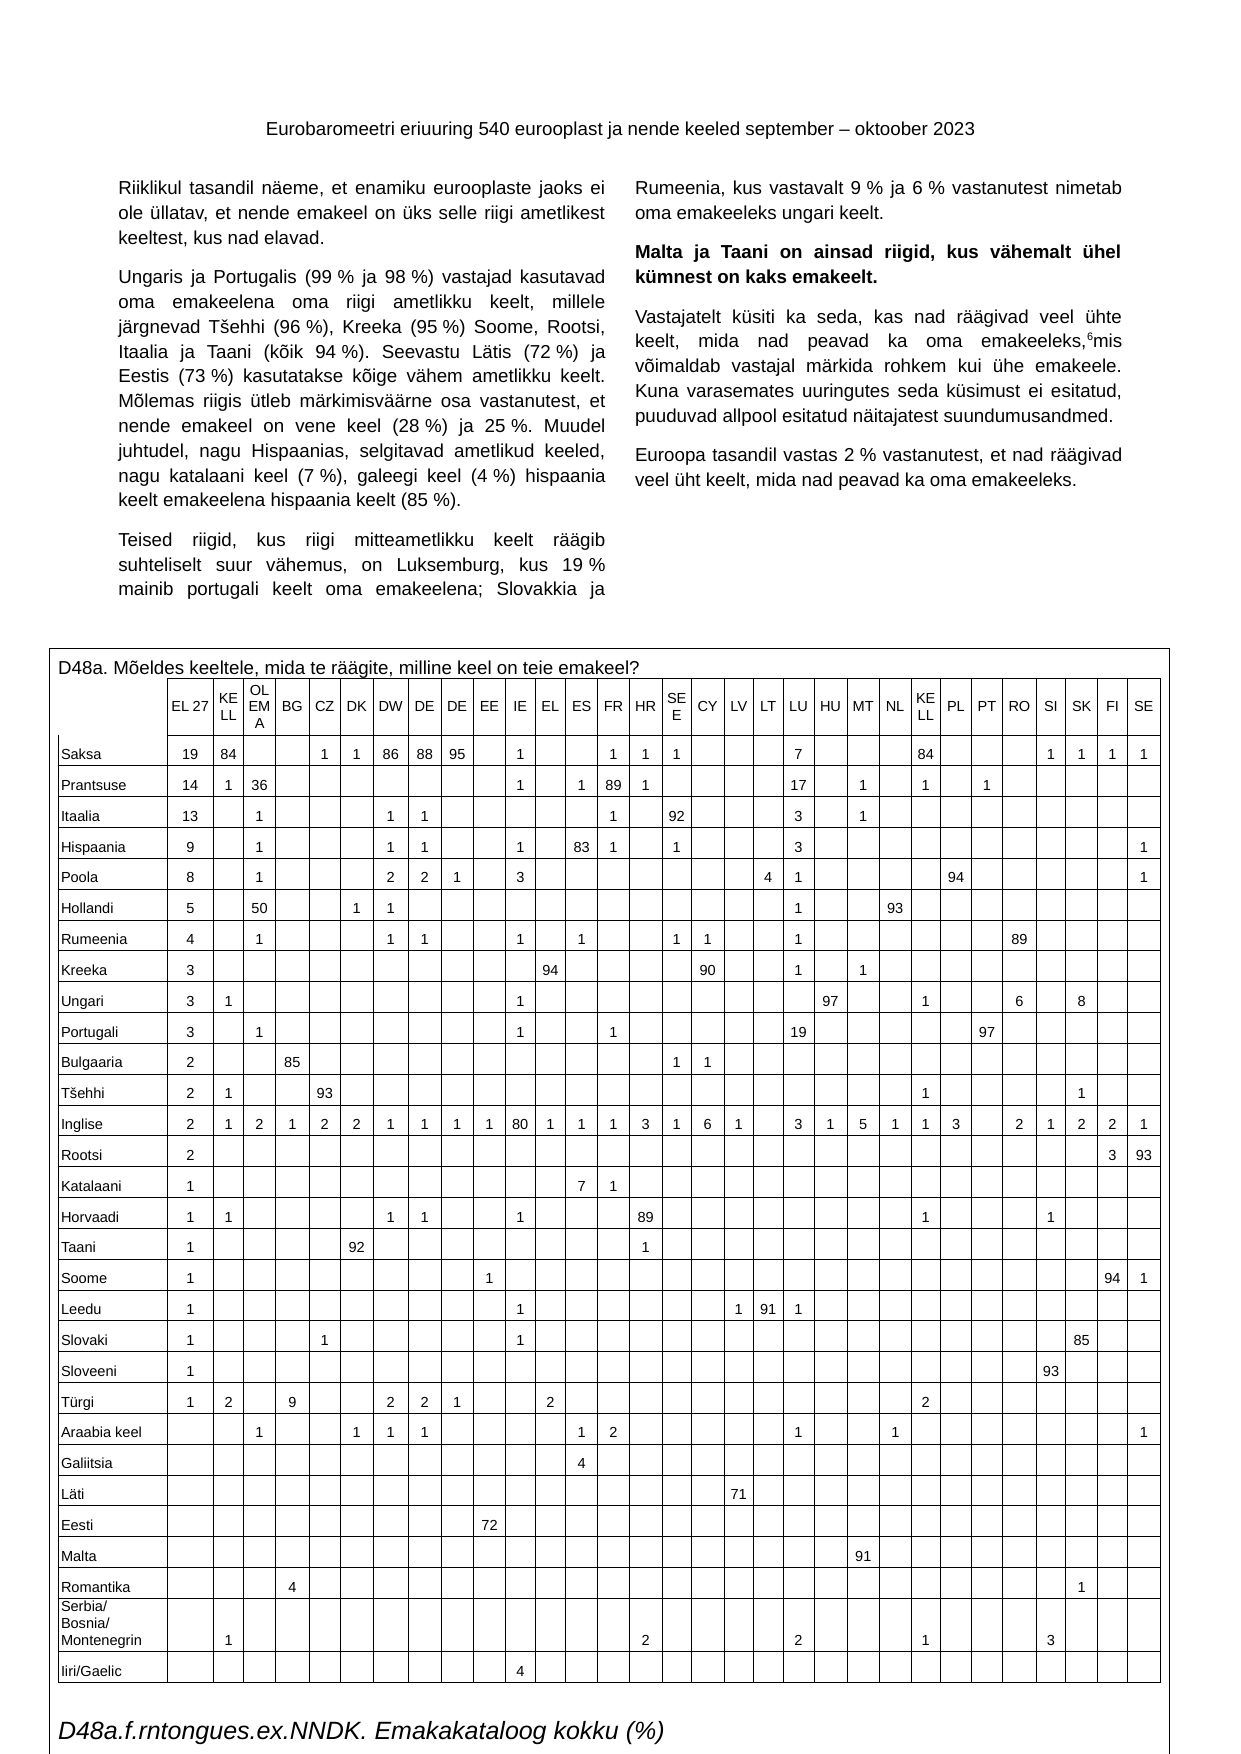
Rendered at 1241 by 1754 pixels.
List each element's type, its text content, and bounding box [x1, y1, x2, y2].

table_cell 1 [310, 1321, 340, 1351]
table_cell 84 [214, 736, 243, 765]
table_cell [244, 1321, 275, 1351]
table_cell [442, 890, 473, 919]
table_cell 2 [168, 1136, 213, 1166]
table_cell [598, 1198, 629, 1228]
table_cell [474, 951, 505, 981]
table_cell [1037, 1321, 1065, 1351]
table_cell [754, 1013, 783, 1043]
table_cell [972, 1136, 1002, 1166]
table_cell [880, 1599, 911, 1651]
table_cell [663, 1136, 691, 1166]
table_cell [474, 859, 505, 889]
table_cell [941, 1506, 971, 1536]
table_cell [474, 982, 505, 1012]
table_cell [663, 1476, 691, 1505]
table_cell 85 [276, 1044, 309, 1074]
table_cell 5 [168, 890, 213, 919]
table_cell [663, 1383, 691, 1413]
table_cell 90 [692, 951, 724, 981]
table_cell 3 [784, 797, 814, 827]
table_cell [374, 1044, 408, 1074]
table_cell [1128, 951, 1160, 981]
table_header MT [848, 679, 879, 734]
table_cell 1 [442, 1106, 473, 1135]
table_cell [725, 921, 753, 950]
text D48a. Mõeldes keeltele, mida te räägite, milline keel on teie emakeel? [58, 657, 1160, 678]
table_cell Serbia/Bosnia/Montenegrin [59, 1599, 167, 1651]
table_cell 1 [598, 1167, 629, 1197]
table_cell [244, 982, 275, 1012]
table_cell [214, 1044, 243, 1074]
table_cell 89 [630, 1198, 662, 1228]
table_cell [1066, 1414, 1097, 1444]
table_cell 1 [374, 890, 408, 919]
table_cell [214, 859, 243, 889]
table_cell [692, 1652, 724, 1682]
table_cell [310, 1652, 340, 1682]
table_cell 1 [598, 828, 629, 858]
table_cell [566, 1136, 597, 1166]
table_cell 8 [168, 859, 213, 889]
table_cell [941, 1198, 971, 1228]
table_cell [725, 951, 753, 981]
table_cell 1 [725, 1106, 753, 1135]
table_cell [310, 1044, 340, 1074]
table_cell [692, 1476, 724, 1505]
table_cell 9 [168, 828, 213, 858]
table_cell [341, 1075, 373, 1104]
table_cell [848, 1414, 879, 1444]
table_cell [1066, 766, 1097, 796]
table_cell [754, 890, 783, 919]
table_cell [341, 1260, 373, 1289]
table_cell 1 [784, 1414, 814, 1444]
table_cell [941, 1599, 971, 1651]
table_cell Poola [59, 859, 167, 889]
table_cell [214, 1321, 243, 1351]
table_cell [506, 1537, 535, 1567]
table_cell [972, 859, 1002, 889]
table_cell [442, 1260, 473, 1289]
table_cell Sloveeni [59, 1352, 167, 1382]
table_cell Tšehhi [59, 1075, 167, 1104]
table_cell [692, 890, 724, 919]
table_cell [168, 1599, 213, 1651]
table_cell 1 [566, 921, 597, 950]
table_cell [276, 1167, 309, 1197]
table_cell [784, 1198, 814, 1228]
table_cell [244, 1198, 275, 1228]
table_cell 1 [784, 921, 814, 950]
table_cell [474, 1229, 505, 1259]
table_cell [214, 1568, 243, 1598]
table_cell 86 [374, 736, 408, 765]
table_cell Katalaani [59, 1167, 167, 1197]
table_cell [1128, 1075, 1160, 1104]
table_cell 1 [598, 1013, 629, 1043]
table_cell [941, 951, 971, 981]
table_cell [815, 1291, 847, 1320]
table_header KELL [214, 679, 243, 734]
table_cell [725, 1414, 753, 1444]
table_cell [374, 1652, 408, 1682]
table_cell [374, 1352, 408, 1382]
table_cell 1 [506, 921, 535, 950]
table_cell [754, 1383, 783, 1413]
table_cell [972, 1568, 1002, 1598]
table_cell [630, 828, 662, 858]
table_cell [566, 1229, 597, 1259]
table_cell [374, 1229, 408, 1259]
table_cell 1 [1128, 828, 1160, 858]
table_cell [1098, 1568, 1127, 1598]
table_cell [754, 1568, 783, 1598]
table_cell [214, 1506, 243, 1536]
table_cell [912, 797, 940, 827]
table_cell [276, 1476, 309, 1505]
table_cell 2 [409, 1383, 441, 1413]
table_cell 93 [880, 890, 911, 919]
table_cell Araabia keel [59, 1414, 167, 1444]
table_cell [566, 1537, 597, 1567]
table_cell Malta [59, 1537, 167, 1567]
table_cell [566, 859, 597, 889]
table_cell [912, 1321, 940, 1351]
table_cell 1 [692, 1044, 724, 1074]
table_cell [598, 1506, 629, 1536]
table_cell [754, 797, 783, 827]
table_cell [692, 766, 724, 796]
table_cell [815, 828, 847, 858]
table_cell [754, 1167, 783, 1197]
table_cell [474, 797, 505, 827]
table_cell [276, 797, 309, 827]
table_cell [566, 1260, 597, 1289]
table_cell [725, 1229, 753, 1259]
table_cell [442, 828, 473, 858]
table_cell 1 [374, 797, 408, 827]
table_header KELL [912, 679, 940, 734]
table_cell [442, 1291, 473, 1320]
table_cell [536, 1476, 565, 1505]
table_cell [409, 1229, 441, 1259]
table_cell [848, 1260, 879, 1289]
table_cell [754, 1321, 783, 1351]
table_cell 2 [1003, 1106, 1036, 1135]
table_cell [409, 1476, 441, 1505]
table_cell [442, 797, 473, 827]
table_cell [725, 1198, 753, 1228]
table_cell [1037, 859, 1065, 889]
table_cell 1 [1128, 859, 1160, 889]
table_cell [214, 1476, 243, 1505]
table_cell 1 [784, 951, 814, 981]
table_cell [566, 1352, 597, 1382]
table_cell 1 [168, 1167, 213, 1197]
table_cell [754, 1537, 783, 1567]
table_cell [880, 1229, 911, 1259]
table_cell 72 [474, 1506, 505, 1536]
table_cell [598, 890, 629, 919]
table_cell 1 [506, 766, 535, 796]
table_cell [663, 1198, 691, 1228]
table_cell 1 [244, 828, 275, 858]
table_cell [566, 1476, 597, 1505]
table_cell [725, 1383, 753, 1413]
table_cell 92 [663, 797, 691, 827]
table_cell [880, 1136, 911, 1166]
table_cell [276, 1599, 309, 1651]
table_cell [341, 1167, 373, 1197]
table_cell [725, 1260, 753, 1289]
table_cell [880, 766, 911, 796]
table_cell 2 [630, 1599, 662, 1651]
table_cell 1 [1037, 1198, 1065, 1228]
table_cell [941, 1044, 971, 1074]
table_cell [1098, 1075, 1127, 1104]
table_cell 1 [1037, 736, 1065, 765]
table_cell [536, 797, 565, 827]
table_cell [1098, 1291, 1127, 1320]
table_cell [1128, 1568, 1160, 1598]
table_header ES [566, 679, 597, 734]
table_cell [941, 1229, 971, 1259]
table_cell [848, 1352, 879, 1382]
table_cell [341, 797, 373, 827]
table_cell [972, 1599, 1002, 1651]
table_cell 1 [409, 1414, 441, 1444]
table_cell [880, 797, 911, 827]
table_cell [815, 859, 847, 889]
table_cell [1003, 890, 1036, 919]
table_cell [566, 797, 597, 827]
table_cell [848, 1599, 879, 1651]
table_cell [1037, 766, 1065, 796]
table_cell [244, 1352, 275, 1382]
table_cell [598, 1445, 629, 1474]
table_cell [784, 1476, 814, 1505]
table_cell [1003, 1568, 1036, 1598]
table_cell [374, 1013, 408, 1043]
table_cell [912, 1229, 940, 1259]
table_cell [310, 859, 340, 889]
table_cell [310, 1599, 340, 1651]
table_cell [1066, 1167, 1097, 1197]
table_cell 1 [725, 1291, 753, 1320]
table_cell 1 [1128, 1260, 1160, 1289]
table_cell [1003, 1599, 1036, 1651]
table_cell 1 [912, 982, 940, 1012]
table_cell [725, 1013, 753, 1043]
table_cell 1 [506, 1321, 535, 1351]
table_cell [341, 1599, 373, 1651]
table_cell [630, 1352, 662, 1382]
table_cell 3 [784, 1106, 814, 1135]
table_cell [630, 921, 662, 950]
table_cell [442, 1321, 473, 1351]
table_cell [474, 1167, 505, 1197]
table_cell [815, 890, 847, 919]
table_cell 1 [880, 1106, 911, 1135]
table_cell [725, 1537, 753, 1567]
table_cell [848, 1383, 879, 1413]
table_cell [341, 1013, 373, 1043]
table_cell 1 [168, 1198, 213, 1228]
table_cell [848, 1568, 879, 1598]
table_cell [214, 828, 243, 858]
table_cell [815, 1075, 847, 1104]
table_cell [630, 1476, 662, 1505]
table_cell [912, 1167, 940, 1197]
table_cell [725, 859, 753, 889]
table_header SEE [663, 679, 691, 734]
table_cell [725, 1321, 753, 1351]
table_cell 1 [214, 766, 243, 796]
table_cell [276, 1445, 309, 1474]
table_cell 1 [663, 1044, 691, 1074]
table_cell [815, 1506, 847, 1536]
table_cell [1128, 921, 1160, 950]
table_cell [1098, 859, 1127, 889]
table_cell [630, 982, 662, 1012]
table_cell [848, 890, 879, 919]
table_cell [214, 890, 243, 919]
table_cell [506, 1506, 535, 1536]
table_cell [630, 1383, 662, 1413]
text Ungaris ja Portugalis (99 % ja 98 %) vastajad kasutavad oma emakeelena oma riigi ametlikku keelt, millele järgnevad Tšehhi (96 %), Kreeka (95 %) Soome, Rootsi, Itaalia ja Taani (kõik 94 %). Seevastu Lätis (72 %) ja Eestis (73 %) kasutatakse kõige vähem ametlikku keelt. Mõlemas riigis ütleb märkimisväärne osa vastanutest, et nende emakeel on vene keel (28 %) ja 25 %. Muudel juhtudel, nagu Hispaanias, selgitavad ametlikud keeled, nagu katalaani keel (7 %), galeegi keel (4 %) hispaania keelt emakeelena hispaania keelt (85 %). [118, 266, 605, 511]
table_cell [941, 797, 971, 827]
table_cell [474, 1136, 505, 1166]
table_cell 1 [168, 1260, 213, 1289]
table_cell [754, 1599, 783, 1651]
table_cell [725, 797, 753, 827]
table_cell [912, 1506, 940, 1536]
table_cell [754, 1260, 783, 1289]
table_cell [341, 1352, 373, 1382]
table_cell [310, 1291, 340, 1320]
table_cell [630, 1652, 662, 1682]
table_cell [692, 797, 724, 827]
table_cell [725, 1136, 753, 1166]
table_cell [725, 1568, 753, 1598]
table_cell [536, 1568, 565, 1598]
table_cell [168, 1506, 213, 1536]
table_cell [1003, 951, 1036, 981]
table_cell [880, 1445, 911, 1474]
table_cell [244, 1476, 275, 1505]
table_header SI [1037, 679, 1065, 734]
table_cell [536, 1260, 565, 1289]
table_cell [1066, 1537, 1097, 1567]
table_cell [630, 1414, 662, 1444]
table_cell [566, 1198, 597, 1228]
table_cell [692, 1445, 724, 1474]
table_cell [725, 1075, 753, 1104]
table_cell [474, 1075, 505, 1104]
table_cell [474, 1044, 505, 1074]
table_cell 2 [374, 1383, 408, 1413]
table_cell 1 [214, 982, 243, 1012]
table_cell [506, 797, 535, 827]
table_cell [784, 1383, 814, 1413]
table_cell [815, 1229, 847, 1259]
text Malta ja Taani on ainsad riigid, kus vähemalt ühel kümnest on kaks emakeelt. [635, 241, 1122, 288]
table_cell [536, 1321, 565, 1351]
table_cell [214, 1136, 243, 1166]
table_cell [1098, 1321, 1127, 1351]
table_cell [310, 890, 340, 919]
table_cell [1098, 1383, 1127, 1413]
table_header LV [725, 679, 753, 734]
text D48a.f.rntongues.ex.NNDK. Emakakataloog kokku (%) [58, 1716, 1160, 1745]
table_cell [972, 951, 1002, 981]
table_cell [566, 1652, 597, 1682]
table_cell [506, 1383, 535, 1413]
table_cell [972, 1383, 1002, 1413]
table_cell [1098, 921, 1127, 950]
table_cell 1 [276, 1106, 309, 1135]
table_cell [341, 859, 373, 889]
table_cell [663, 1506, 691, 1536]
table_cell [374, 1291, 408, 1320]
table_cell [692, 1075, 724, 1104]
table_cell [663, 982, 691, 1012]
table_cell [168, 1476, 213, 1505]
table_cell [815, 1383, 847, 1413]
table_cell [1128, 1291, 1160, 1320]
table_cell 3 [168, 982, 213, 1012]
table_cell [941, 1075, 971, 1104]
table_cell [341, 982, 373, 1012]
table_cell [598, 1229, 629, 1259]
table_cell [972, 1445, 1002, 1474]
table_cell [912, 1260, 940, 1289]
table_header EE [474, 679, 505, 734]
table_cell [474, 1291, 505, 1320]
table_cell [244, 1445, 275, 1474]
table_cell 4 [506, 1652, 535, 1682]
table_cell [474, 1537, 505, 1567]
table_cell [474, 1568, 505, 1598]
table_cell 2 [536, 1383, 565, 1413]
table_cell [536, 982, 565, 1012]
table_cell [244, 1383, 275, 1413]
table_cell Prantsuse [59, 766, 167, 796]
table_header OLEMA [244, 679, 275, 734]
table_cell [442, 1198, 473, 1228]
table_cell [244, 1075, 275, 1104]
table_cell [754, 1044, 783, 1074]
table_cell 83 [566, 828, 597, 858]
table_cell [1066, 1599, 1097, 1651]
table_cell [692, 1352, 724, 1382]
table_cell 93 [1037, 1352, 1065, 1382]
table_header IE [506, 679, 535, 734]
table_cell [663, 951, 691, 981]
table_cell [341, 1506, 373, 1536]
table_cell [341, 1476, 373, 1505]
table_cell [442, 1229, 473, 1259]
table_cell 1 [912, 766, 940, 796]
table_cell [1066, 1652, 1097, 1682]
table_cell [374, 1167, 408, 1197]
table_cell [1098, 1352, 1127, 1382]
table_cell 1 [244, 797, 275, 827]
table_cell 36 [244, 766, 275, 796]
table_cell [1037, 1260, 1065, 1289]
table_cell 91 [848, 1537, 879, 1567]
table_cell 2 [168, 1075, 213, 1104]
table_cell [374, 1537, 408, 1567]
table_cell [941, 890, 971, 919]
table_cell 1 [663, 828, 691, 858]
table_cell 1 [1066, 1568, 1097, 1598]
table_cell [725, 766, 753, 796]
table_cell 19 [168, 736, 213, 765]
table_cell [536, 1506, 565, 1536]
table_cell [276, 1321, 309, 1351]
table_cell [692, 1599, 724, 1651]
table_cell [972, 1414, 1002, 1444]
table_cell [341, 1291, 373, 1320]
table_cell [941, 1167, 971, 1197]
table_cell [941, 766, 971, 796]
table_cell [214, 921, 243, 950]
table_cell [506, 1599, 535, 1651]
table_cell 1 [912, 1198, 940, 1228]
table_cell [784, 1167, 814, 1197]
table_cell 2 [912, 1383, 940, 1413]
table_cell Rootsi [59, 1136, 167, 1166]
table_cell [1098, 1445, 1127, 1474]
table_cell [214, 1291, 243, 1320]
table_cell [815, 1167, 847, 1197]
table_cell [506, 1476, 535, 1505]
table_cell [536, 1291, 565, 1320]
table_cell [663, 1652, 691, 1682]
table_cell [341, 921, 373, 950]
table_cell [1128, 1476, 1160, 1505]
table_cell [784, 1506, 814, 1536]
table_cell 1 [566, 1414, 597, 1444]
table_cell [1066, 1136, 1097, 1166]
table_cell [310, 1136, 340, 1166]
table_cell [1037, 1291, 1065, 1320]
table_cell 1 [374, 828, 408, 858]
table_header PT [972, 679, 1002, 734]
table_cell [692, 1013, 724, 1043]
table_cell [880, 1198, 911, 1228]
table_cell [754, 736, 783, 765]
table_cell [214, 1260, 243, 1289]
table_cell 1 [310, 736, 340, 765]
table_cell [815, 1568, 847, 1598]
table_cell [972, 1476, 1002, 1505]
table_cell [815, 1652, 847, 1682]
table_cell [848, 1506, 879, 1536]
table_cell [1003, 1198, 1036, 1228]
table_cell [214, 1352, 243, 1382]
table_cell [442, 766, 473, 796]
table_cell [941, 1013, 971, 1043]
table_cell [276, 1229, 309, 1259]
table_cell 1 [566, 766, 597, 796]
table_cell [1003, 1506, 1036, 1536]
table_cell [598, 1537, 629, 1567]
table_cell [536, 1229, 565, 1259]
table_cell 3 [941, 1106, 971, 1135]
table_header BG [276, 679, 309, 734]
table_cell [630, 1136, 662, 1166]
table_cell 1 [1037, 1106, 1065, 1135]
table_cell [168, 1652, 213, 1682]
table_cell [310, 797, 340, 827]
table_cell 1 [1066, 736, 1097, 765]
table_cell 1 [214, 1106, 243, 1135]
table_cell [310, 1445, 340, 1474]
table_cell [214, 1229, 243, 1259]
table_cell [566, 1013, 597, 1043]
text Riiklikul tasandil näeme, et enamiku eurooplaste jaoks ei ole üllatav, et nende emakeel on üks selle riigi ametlikest keeltest, kus nad elavad. [118, 177, 605, 248]
table_cell [972, 1106, 1002, 1135]
table_cell [1098, 1506, 1127, 1536]
table_cell [941, 1136, 971, 1166]
table_cell [409, 890, 441, 919]
table_cell [972, 736, 1002, 765]
table_cell [474, 1445, 505, 1474]
table_cell [692, 1506, 724, 1536]
table_cell [1098, 1198, 1127, 1228]
table_cell [536, 1599, 565, 1651]
table_cell [536, 859, 565, 889]
table_cell [536, 890, 565, 919]
table_cell [1066, 1044, 1097, 1074]
table_cell [168, 1414, 213, 1444]
table_cell [630, 1075, 662, 1104]
table_cell 1 [663, 1106, 691, 1135]
table_cell [972, 1291, 1002, 1320]
table_cell [536, 921, 565, 950]
table_cell [310, 1537, 340, 1567]
table_cell 93 [1128, 1136, 1160, 1166]
table_cell [754, 1445, 783, 1474]
table_cell [663, 859, 691, 889]
table_cell [409, 1291, 441, 1320]
table_cell [409, 1445, 441, 1474]
table_cell [880, 1167, 911, 1197]
table_cell [692, 1383, 724, 1413]
table_cell [815, 1044, 847, 1074]
table_cell Soome [59, 1260, 167, 1289]
table_cell 1 [244, 859, 275, 889]
table_header DW [374, 679, 408, 734]
table_cell [784, 1229, 814, 1259]
table_cell [1098, 982, 1127, 1012]
table_cell [1128, 1445, 1160, 1474]
table_cell [1098, 1013, 1127, 1043]
table_cell [663, 1321, 691, 1351]
table_cell [442, 1136, 473, 1166]
table_cell [1003, 736, 1036, 765]
table_cell [754, 1229, 783, 1259]
table_cell 1 [409, 921, 441, 950]
table_cell [409, 1260, 441, 1289]
table_cell [566, 1291, 597, 1320]
table_cell [409, 1044, 441, 1074]
table_cell [941, 982, 971, 1012]
table_cell [1003, 1260, 1036, 1289]
table_cell [880, 1013, 911, 1043]
table_cell [598, 859, 629, 889]
table_cell [1098, 1537, 1127, 1567]
table_cell Hispaania [59, 828, 167, 858]
table_cell [598, 1652, 629, 1682]
table_header HU [815, 679, 847, 734]
table_cell [536, 1445, 565, 1474]
table_cell [310, 1229, 340, 1259]
table_cell [815, 1321, 847, 1351]
table_cell [692, 1321, 724, 1351]
table_cell Läti [59, 1476, 167, 1505]
table_cell [941, 921, 971, 950]
table_header FI [1098, 679, 1127, 734]
table_cell [972, 1321, 1002, 1351]
table_cell [815, 736, 847, 765]
table_cell [815, 1198, 847, 1228]
table_cell Hollandi [59, 890, 167, 919]
table_cell [474, 1476, 505, 1505]
table_cell [784, 1537, 814, 1567]
table_cell [598, 1291, 629, 1320]
table_cell [941, 1537, 971, 1567]
table_cell Taani [59, 1229, 167, 1259]
table_cell 8 [1066, 982, 1097, 1012]
table_cell 1 [214, 1599, 243, 1651]
table_cell [754, 1198, 783, 1228]
table_cell [474, 1599, 505, 1651]
table_cell [442, 1352, 473, 1382]
table_cell [276, 951, 309, 981]
table_cell [566, 1383, 597, 1413]
table_cell [784, 1075, 814, 1104]
table_cell 91 [754, 1291, 783, 1320]
table_cell [912, 1013, 940, 1043]
table_cell [474, 1652, 505, 1682]
table_cell [1037, 890, 1065, 919]
table_cell [1128, 890, 1160, 919]
table_cell [630, 1506, 662, 1536]
table_cell 1 [506, 1291, 535, 1320]
table_cell 50 [244, 890, 275, 919]
table_cell [276, 1652, 309, 1682]
table_cell 85 [1066, 1321, 1097, 1351]
table_cell [374, 1321, 408, 1351]
table_cell [1003, 766, 1036, 796]
table_cell 1 [848, 951, 879, 981]
table_cell [244, 1260, 275, 1289]
table_cell [442, 1506, 473, 1536]
table_cell [880, 1652, 911, 1682]
table_cell 1 [409, 1106, 441, 1135]
table_cell [506, 1075, 535, 1104]
table_cell 97 [972, 1013, 1002, 1043]
table_cell [214, 951, 243, 981]
table_cell [409, 1075, 441, 1104]
table_cell 1 [374, 1414, 408, 1444]
table_cell 1 [536, 1106, 565, 1135]
table_cell [912, 1568, 940, 1598]
table_cell [566, 1568, 597, 1598]
table_cell [848, 1167, 879, 1197]
table_cell [276, 921, 309, 950]
table_cell 6 [1003, 982, 1036, 1012]
table_cell [244, 1599, 275, 1651]
table_cell [1066, 1476, 1097, 1505]
table_cell Portugali [59, 1013, 167, 1043]
table_cell [848, 921, 879, 950]
table_cell [244, 1136, 275, 1166]
table_cell [912, 828, 940, 858]
table_cell [1003, 859, 1036, 889]
table_cell [1037, 1229, 1065, 1259]
table_cell [598, 1136, 629, 1166]
table_cell [941, 1445, 971, 1474]
table_cell 3 [630, 1106, 662, 1135]
table_cell [815, 1599, 847, 1651]
table_cell [536, 1075, 565, 1104]
table_cell 2 [784, 1599, 814, 1651]
table_cell [506, 1260, 535, 1289]
table_cell [880, 1321, 911, 1351]
table_cell 2 [168, 1044, 213, 1074]
table_cell [244, 1229, 275, 1259]
table_cell [536, 736, 565, 765]
table_cell [244, 736, 275, 765]
table_cell [244, 1537, 275, 1567]
table_cell [692, 859, 724, 889]
table_header FR [598, 679, 629, 734]
table_cell [409, 1652, 441, 1682]
table_cell [409, 766, 441, 796]
table_cell [1098, 1414, 1127, 1444]
table_cell 1 [168, 1352, 213, 1382]
table_cell 1 [341, 736, 373, 765]
table_cell [815, 1013, 847, 1043]
table_cell [754, 1352, 783, 1382]
table_cell [374, 1075, 408, 1104]
table_cell [276, 1075, 309, 1104]
table_header HR [630, 679, 662, 734]
table_cell [598, 1599, 629, 1651]
table_cell [1003, 1167, 1036, 1197]
table_cell [754, 921, 783, 950]
table_cell [566, 951, 597, 981]
table_cell [1098, 797, 1127, 827]
table_cell 1 [848, 766, 879, 796]
table_cell 3 [506, 859, 535, 889]
table_cell [214, 1445, 243, 1474]
table_cell 93 [310, 1075, 340, 1104]
table_cell [442, 1013, 473, 1043]
table_cell [972, 797, 1002, 827]
table_cell [506, 1568, 535, 1598]
table_cell 1 [341, 1414, 373, 1444]
table_cell [536, 1352, 565, 1382]
table_cell [784, 1136, 814, 1166]
table_cell [168, 1537, 213, 1567]
table_cell 1 [848, 797, 879, 827]
table_cell [276, 1352, 309, 1382]
table_cell 2 [168, 1106, 213, 1135]
table_cell [663, 1352, 691, 1382]
table_cell [692, 736, 724, 765]
table_cell [725, 890, 753, 919]
table_cell [1128, 1321, 1160, 1351]
table_cell [941, 1321, 971, 1351]
table_cell 2 [341, 1106, 373, 1135]
table_cell [276, 1198, 309, 1228]
table_cell [442, 1167, 473, 1197]
table_cell [815, 1537, 847, 1567]
table_cell [506, 890, 535, 919]
table_cell [1037, 1044, 1065, 1074]
table_cell [725, 1044, 753, 1074]
table_cell [941, 1291, 971, 1320]
table_cell [374, 1599, 408, 1651]
table_cell [1066, 951, 1097, 981]
table_cell [474, 921, 505, 950]
table_cell [663, 890, 691, 919]
table_header EL 27 [168, 679, 213, 734]
table_cell 9 [276, 1383, 309, 1413]
table_cell 1 [244, 921, 275, 950]
table_cell [1003, 1652, 1036, 1682]
table_cell 3 [168, 951, 213, 981]
table_cell [663, 1229, 691, 1259]
table_cell [912, 890, 940, 919]
table_cell [663, 1260, 691, 1289]
table_cell [1098, 1229, 1127, 1259]
table_cell 2 [374, 859, 408, 889]
table_cell [725, 736, 753, 765]
table_cell 1 [912, 1106, 940, 1135]
table_cell [972, 921, 1002, 950]
table_cell [848, 828, 879, 858]
table_cell [848, 859, 879, 889]
table_cell 1 [506, 828, 535, 858]
table_header CY [692, 679, 724, 734]
table_cell [1003, 1229, 1036, 1259]
table_cell 1 [506, 1198, 535, 1228]
table_cell 71 [725, 1476, 753, 1505]
table_cell 1 [630, 1229, 662, 1259]
table_cell [1128, 982, 1160, 1012]
table_cell [310, 1198, 340, 1228]
table_cell [972, 1075, 1002, 1104]
table_cell [276, 1537, 309, 1567]
table_header DE [442, 679, 473, 734]
table_cell [880, 1383, 911, 1413]
table_cell [815, 921, 847, 950]
table_cell [1128, 1044, 1160, 1074]
table_cell [1128, 1167, 1160, 1197]
text Vastajatelt küsiti ka seda, kas nad räägivad veel ühte keelt, mida nad peavad ka oma emakeeleks,mis võimaldab vastajal märkida rohkem kui ühe emakeele. Kuna varasemates uuringutes seda küsimust ei esitatud, puuduvad allpool esitatud näitajatest suundumusandmed. [50, 649, 1169, 1754]
table_cell [1003, 1476, 1036, 1505]
table_cell 1 [972, 766, 1002, 796]
table_cell [214, 1537, 243, 1567]
table_cell 6 [692, 1106, 724, 1135]
table_cell [442, 982, 473, 1012]
table_cell [880, 828, 911, 858]
table_cell [692, 1229, 724, 1259]
table_cell [1066, 890, 1097, 919]
table_cell [536, 1537, 565, 1567]
table_cell [630, 1291, 662, 1320]
table_cell [214, 1013, 243, 1043]
table_cell [630, 1568, 662, 1598]
table_cell 7 [566, 1167, 597, 1197]
table_cell [1098, 951, 1127, 981]
table_cell [848, 1321, 879, 1351]
table_cell 13 [168, 797, 213, 827]
table_cell [663, 1013, 691, 1043]
table_cell 14 [168, 766, 213, 796]
table_cell [912, 1476, 940, 1505]
table_cell 1 [630, 736, 662, 765]
table_cell Iiri/Gaelic [59, 1652, 167, 1682]
table_cell [1128, 1537, 1160, 1567]
table_cell [972, 982, 1002, 1012]
table_cell [784, 1321, 814, 1351]
table_cell [848, 1013, 879, 1043]
table_cell [168, 1568, 213, 1598]
table_cell [663, 1537, 691, 1567]
table_cell [784, 1652, 814, 1682]
table_cell [848, 1291, 879, 1320]
table_cell [784, 1568, 814, 1598]
table_cell [536, 1013, 565, 1043]
table_cell [1003, 1537, 1036, 1567]
table_cell [1128, 1013, 1160, 1043]
table_cell [880, 1352, 911, 1382]
table_cell [880, 1506, 911, 1536]
table_cell [880, 1568, 911, 1598]
table_cell [276, 1291, 309, 1320]
table_cell [598, 1568, 629, 1598]
table_cell [1037, 1476, 1065, 1505]
table_cell [341, 828, 373, 858]
table_cell 2 [409, 859, 441, 889]
table_cell 94 [1098, 1260, 1127, 1289]
table_cell [848, 982, 879, 1012]
table_cell 1 [598, 736, 629, 765]
table_cell 1 [566, 1106, 597, 1135]
table_cell [848, 1044, 879, 1074]
table_cell 1 [1128, 1414, 1160, 1444]
table_cell [1128, 1198, 1160, 1228]
table_cell [598, 921, 629, 950]
table_cell [409, 1321, 441, 1351]
table_cell [848, 1229, 879, 1259]
table_cell 80 [506, 1106, 535, 1135]
table_cell [784, 982, 814, 1012]
table_cell Ungari [59, 982, 167, 1012]
table_cell [1128, 797, 1160, 827]
table_cell [1037, 1075, 1065, 1104]
table_cell 2 [1066, 1106, 1097, 1135]
table_cell 1 [168, 1291, 213, 1320]
table_cell [310, 1352, 340, 1382]
table_header RO [1003, 679, 1036, 734]
table_cell [310, 1476, 340, 1505]
table_cell [341, 1136, 373, 1166]
table_cell [374, 951, 408, 981]
table_cell [566, 890, 597, 919]
table_cell 1 [912, 1075, 940, 1104]
table_cell 2 [310, 1106, 340, 1135]
table_cell 17 [784, 766, 814, 796]
table_cell [754, 951, 783, 981]
table_cell [1037, 951, 1065, 981]
table_cell [754, 1652, 783, 1682]
table_cell [848, 1075, 879, 1104]
table_cell [310, 951, 340, 981]
table_cell [310, 1506, 340, 1536]
table_cell [912, 1136, 940, 1166]
table_cell 1 [506, 736, 535, 765]
table_cell [941, 1352, 971, 1382]
table_cell [442, 1599, 473, 1651]
table_cell [912, 1652, 940, 1682]
table_cell [754, 1075, 783, 1104]
table_cell [880, 1260, 911, 1289]
table_cell [972, 1537, 1002, 1567]
table_cell [941, 828, 971, 858]
table_cell 1 [374, 1198, 408, 1228]
table_cell [1066, 1383, 1097, 1413]
table_cell [276, 1506, 309, 1536]
table_cell 1 [1128, 736, 1160, 765]
table_cell [341, 951, 373, 981]
table_cell [880, 1476, 911, 1505]
table_cell [598, 1044, 629, 1074]
table_cell [725, 1167, 753, 1197]
table_cell [815, 1414, 847, 1444]
table_cell [784, 1445, 814, 1474]
table_cell [1066, 828, 1097, 858]
table_cell [1066, 797, 1097, 827]
table_cell 3 [168, 1013, 213, 1043]
table_cell [848, 1136, 879, 1166]
table_cell 1 [598, 797, 629, 827]
table_cell [409, 1352, 441, 1382]
table_cell [1066, 1291, 1097, 1320]
table_cell [214, 1414, 243, 1444]
table_cell [1098, 1652, 1127, 1682]
table_cell [374, 1506, 408, 1536]
table_cell [972, 1652, 1002, 1682]
table_cell [941, 1414, 971, 1444]
text Vastajatelt küsiti ka seda, kas nad räägivad veel ühte keelt, mida nad peavad ka oma emakeeleks,mis võimaldab vastajal märkida rohkem kui ühe emakeele. Kuna varasemates uuringutes seda küsimust ei esitatud, puuduvad allpool esitatud näitajatest suundumusandmed. [635, 305, 1122, 426]
table_cell [566, 1321, 597, 1351]
table_cell [1037, 1383, 1065, 1413]
table_cell [310, 1013, 340, 1043]
table_cell [663, 766, 691, 796]
table_cell [815, 1476, 847, 1505]
table_cell [1066, 1229, 1097, 1259]
table_cell [630, 1445, 662, 1474]
table_cell Inglise [59, 1106, 167, 1135]
table_cell [972, 1198, 1002, 1228]
table_cell Horvaadi [59, 1198, 167, 1228]
table_cell [374, 1568, 408, 1598]
table_cell [598, 1476, 629, 1505]
table_cell [442, 1476, 473, 1505]
table_cell [374, 1260, 408, 1289]
table_cell [663, 1075, 691, 1104]
table_cell [912, 1291, 940, 1320]
table_cell Leedu [59, 1291, 167, 1320]
table_cell 89 [598, 766, 629, 796]
table_cell [692, 1136, 724, 1166]
table_cell [725, 1652, 753, 1682]
table_cell [409, 951, 441, 981]
table_cell [474, 736, 505, 765]
table_cell [474, 1321, 505, 1351]
table_cell [310, 1414, 340, 1444]
table_cell [598, 1260, 629, 1289]
table_cell 1 [341, 890, 373, 919]
table_cell [754, 1106, 783, 1135]
table_cell [972, 1044, 1002, 1074]
table_cell [815, 1136, 847, 1166]
table_cell [815, 1445, 847, 1474]
table_cell 2 [214, 1383, 243, 1413]
table_cell [474, 1383, 505, 1413]
table_cell [506, 1044, 535, 1074]
table_cell 1 [692, 921, 724, 950]
table_cell [941, 736, 971, 765]
table_cell [1128, 1599, 1160, 1651]
table_cell [341, 1537, 373, 1567]
table_header LU [784, 679, 814, 734]
table_cell [1003, 1352, 1036, 1382]
table_cell [754, 766, 783, 796]
table_cell Slovaki [59, 1321, 167, 1351]
table_cell [630, 1260, 662, 1289]
table_cell [880, 921, 911, 950]
table_cell 84 [912, 736, 940, 765]
table_cell [244, 1167, 275, 1197]
table_cell [1003, 1383, 1036, 1413]
table_cell 1 [168, 1321, 213, 1351]
table_cell [341, 1044, 373, 1074]
table_cell 94 [536, 951, 565, 981]
table_cell 1 [784, 859, 814, 889]
table_cell 3 [1098, 1136, 1127, 1166]
table_cell [409, 1568, 441, 1598]
table_cell 1 [784, 890, 814, 919]
table_header SK [1066, 679, 1097, 734]
table_cell [1066, 859, 1097, 889]
table_cell 1 [1098, 736, 1127, 765]
table_header DK [341, 679, 373, 734]
table_cell [1037, 982, 1065, 1012]
table_cell [663, 1414, 691, 1444]
table_cell [598, 951, 629, 981]
table_cell [1098, 890, 1127, 919]
table_cell 1 [244, 1013, 275, 1043]
table_cell [1037, 1414, 1065, 1444]
table_cell [912, 951, 940, 981]
table_cell 1 [474, 1106, 505, 1135]
text Rumeenia, kus vastavalt 9 % ja 6 % vastanutest nimetab oma emakeeleks ungari keelt. [635, 177, 1122, 223]
table_cell [536, 1414, 565, 1444]
table_cell [341, 1445, 373, 1474]
table_cell [815, 1260, 847, 1289]
table_cell [754, 982, 783, 1012]
table_cell [474, 766, 505, 796]
table_cell [341, 766, 373, 796]
table_cell [630, 890, 662, 919]
table_cell [1128, 766, 1160, 796]
table_cell [341, 1198, 373, 1228]
table_cell 1 [880, 1414, 911, 1444]
table_cell [244, 1044, 275, 1074]
table_cell [341, 1321, 373, 1351]
table_cell [506, 1414, 535, 1444]
table_cell 1 [409, 797, 441, 827]
table_cell [663, 1445, 691, 1474]
table_cell [692, 1198, 724, 1228]
table_cell 89 [1003, 921, 1036, 950]
table_cell [815, 797, 847, 827]
table_cell [972, 1352, 1002, 1382]
text Euroopa tasandil vastas 2 % vastanutest, et nad räägivad veel üht keelt, mida nad peavad ka oma emakeeleks. [635, 444, 1122, 490]
table_cell [1037, 1167, 1065, 1197]
table_cell [880, 1075, 911, 1104]
table_cell [663, 1568, 691, 1598]
table_cell [598, 1321, 629, 1351]
table_cell [941, 1568, 971, 1598]
table_cell [244, 951, 275, 981]
table_cell 4 [566, 1445, 597, 1474]
table_cell [1003, 1414, 1036, 1444]
table_cell [341, 1383, 373, 1413]
table_cell [815, 1352, 847, 1382]
table_cell [1098, 1167, 1127, 1197]
table_cell [880, 1291, 911, 1320]
table_cell 95 [442, 736, 473, 765]
table_cell Rumeenia [59, 921, 167, 950]
table_cell [692, 1260, 724, 1289]
table_cell [1037, 1013, 1065, 1043]
table_cell [566, 1506, 597, 1536]
table_cell [692, 1537, 724, 1567]
table_cell Romantika [59, 1568, 167, 1598]
table_cell [972, 890, 1002, 919]
table_cell [244, 1506, 275, 1536]
table_cell [848, 736, 879, 765]
table_cell [1066, 1352, 1097, 1382]
table_cell [310, 828, 340, 858]
table_cell 1 [506, 1013, 535, 1043]
table_cell [1128, 1352, 1160, 1382]
table_cell [276, 766, 309, 796]
table_cell [374, 1445, 408, 1474]
table_cell [1066, 1260, 1097, 1289]
table_cell [692, 828, 724, 858]
table_cell Saksa [59, 735, 167, 765]
table_cell [1003, 1044, 1036, 1074]
table_cell [536, 766, 565, 796]
table_cell [754, 828, 783, 858]
table_cell [442, 1044, 473, 1074]
table_header DE [409, 679, 441, 734]
table_cell [506, 1352, 535, 1382]
table_cell [630, 1044, 662, 1074]
table_cell 5 [848, 1106, 879, 1135]
table_cell [276, 982, 309, 1012]
table_cell [941, 1383, 971, 1413]
table_cell [1003, 797, 1036, 827]
table_cell [310, 921, 340, 950]
table_cell [310, 766, 340, 796]
text Teised riigid, kus riigi mitteametlikku keelt räägib suhteliselt suur vähemus, on Luksemburg, kus 19 % mainib portugali keelt oma emakeelena; Slovakkia ja [118, 528, 605, 600]
table_cell [536, 1044, 565, 1074]
table_cell 1 [374, 1106, 408, 1135]
table_cell [754, 1476, 783, 1505]
table_cell 1 [784, 1291, 814, 1320]
table_cell [848, 1652, 879, 1682]
table_cell [442, 1075, 473, 1104]
table_cell [972, 1229, 1002, 1259]
table_cell [442, 1568, 473, 1598]
table_header LT [754, 679, 783, 734]
table_cell [409, 1167, 441, 1197]
table_cell [474, 1414, 505, 1444]
table_cell [692, 1167, 724, 1197]
table_cell [630, 1321, 662, 1351]
table_cell 1 [598, 1106, 629, 1135]
table_cell [566, 1075, 597, 1104]
table_cell [692, 982, 724, 1012]
table_cell [880, 982, 911, 1012]
table_cell [536, 1652, 565, 1682]
table_cell [442, 1652, 473, 1682]
table_cell [972, 1167, 1002, 1197]
table_cell 3 [784, 828, 814, 858]
table_cell [409, 1136, 441, 1166]
table_cell [880, 736, 911, 765]
table_cell [374, 1476, 408, 1505]
table_cell [310, 1260, 340, 1289]
table_cell 1 [168, 1383, 213, 1413]
table_cell 4 [276, 1568, 309, 1598]
table_cell [1037, 1568, 1065, 1598]
table_cell [276, 828, 309, 858]
table_cell [941, 1652, 971, 1682]
table_cell [214, 797, 243, 827]
table_cell [725, 1445, 753, 1474]
table_cell [972, 828, 1002, 858]
table_cell [630, 859, 662, 889]
table_cell [1066, 1445, 1097, 1474]
table_cell [880, 859, 911, 889]
table_cell [442, 1537, 473, 1567]
table_cell [409, 1506, 441, 1536]
table_cell [442, 951, 473, 981]
table_cell [815, 766, 847, 796]
table_cell 97 [815, 982, 847, 1012]
table_cell [506, 1136, 535, 1166]
table_cell [912, 921, 940, 950]
table_cell 4 [754, 859, 783, 889]
table_cell [630, 951, 662, 981]
table_cell [1037, 1506, 1065, 1536]
table_cell [409, 1599, 441, 1651]
table_cell [784, 1260, 814, 1289]
table_cell [912, 1044, 940, 1074]
table_header EL [536, 679, 565, 734]
table_cell [536, 828, 565, 858]
table_cell [941, 1476, 971, 1505]
table_cell [566, 1599, 597, 1651]
table_cell [880, 1537, 911, 1567]
table_cell [341, 1652, 373, 1682]
table_cell [1037, 828, 1065, 858]
table_cell [1037, 1445, 1065, 1474]
table_cell Bulgaaria [59, 1044, 167, 1074]
table_cell [244, 1291, 275, 1320]
table_cell [506, 1445, 535, 1474]
table_cell [310, 1383, 340, 1413]
table_cell [1098, 1476, 1127, 1505]
table_cell Türgi [59, 1383, 167, 1413]
table_cell [214, 1167, 243, 1197]
table_cell [374, 982, 408, 1012]
table_cell [784, 1044, 814, 1074]
table_cell [566, 982, 597, 1012]
table_cell [725, 1599, 753, 1651]
table_cell [310, 1167, 340, 1197]
table_cell [310, 982, 340, 1012]
table_cell [912, 859, 940, 889]
table_cell [442, 1414, 473, 1444]
table_cell [725, 1352, 753, 1382]
table_cell [341, 1568, 373, 1598]
table_cell [442, 921, 473, 950]
table_cell [725, 1506, 753, 1536]
table_cell [754, 1414, 783, 1444]
table_cell [941, 1260, 971, 1289]
table_cell [276, 1414, 309, 1444]
table_cell [848, 1198, 879, 1228]
table_cell [1128, 1229, 1160, 1259]
table_cell [912, 1445, 940, 1474]
table_cell [598, 1352, 629, 1382]
table_cell [848, 1445, 879, 1474]
table_cell [536, 1198, 565, 1228]
table_cell [442, 1445, 473, 1474]
table_cell [912, 1352, 940, 1382]
table_cell 94 [941, 859, 971, 889]
table_cell 1 [630, 766, 662, 796]
table_header SE [1128, 679, 1160, 734]
table_cell [1003, 1136, 1036, 1166]
table_cell [754, 1136, 783, 1166]
table_cell [630, 1537, 662, 1567]
table_cell [663, 1291, 691, 1320]
table_cell [276, 890, 309, 919]
table_cell [754, 1506, 783, 1536]
table_cell [276, 1260, 309, 1289]
table_header PL [941, 679, 971, 734]
table_cell [566, 1044, 597, 1074]
table_cell [598, 1075, 629, 1104]
table_cell 1 [912, 1599, 940, 1651]
table_cell [536, 1136, 565, 1166]
table_cell [1003, 1013, 1036, 1043]
table_cell 1 [442, 1383, 473, 1413]
table_cell 1 [244, 1414, 275, 1444]
table_cell [725, 828, 753, 858]
table_cell [474, 890, 505, 919]
table_cell [1037, 921, 1065, 950]
table_cell 1 [214, 1198, 243, 1228]
table_cell [1066, 921, 1097, 950]
table_cell [536, 1167, 565, 1197]
table_cell [972, 1260, 1002, 1289]
table_cell 1 [663, 736, 691, 765]
table_cell [1003, 1075, 1036, 1104]
table_cell [663, 1599, 691, 1651]
table_cell [912, 1537, 940, 1567]
table_cell [972, 1506, 1002, 1536]
table_cell 7 [784, 736, 814, 765]
table_cell [1066, 1506, 1097, 1536]
table_cell [310, 1568, 340, 1598]
table_cell 1 [442, 859, 473, 889]
table_cell 1 [506, 982, 535, 1012]
table_cell 3 [1037, 1599, 1065, 1651]
table_cell [630, 1167, 662, 1197]
table_cell Eesti [59, 1506, 167, 1536]
table_cell 1 [815, 1106, 847, 1135]
table_cell [848, 1476, 879, 1505]
table_cell [1003, 1291, 1036, 1320]
table_cell [276, 1136, 309, 1166]
table_cell 1 [374, 921, 408, 950]
table_cell [663, 1167, 691, 1197]
table_cell [474, 1013, 505, 1043]
table_cell [1098, 1044, 1127, 1074]
table_cell 92 [341, 1229, 373, 1259]
table_cell [276, 736, 309, 765]
table_cell [409, 982, 441, 1012]
table_cell 1 [1066, 1075, 1097, 1104]
table_cell [566, 736, 597, 765]
table_cell [1098, 828, 1127, 858]
table_cell [214, 1652, 243, 1682]
table_cell [1128, 1383, 1160, 1413]
table_cell [630, 1013, 662, 1043]
table_cell 1 [409, 1198, 441, 1228]
table_cell [474, 1352, 505, 1382]
table_cell [506, 1229, 535, 1259]
table_cell Galiitsia [59, 1445, 167, 1474]
table_cell Kreeka [59, 951, 167, 981]
table_cell 1 [409, 828, 441, 858]
table_cell [168, 1445, 213, 1474]
table_cell 19 [784, 1013, 814, 1043]
table_cell [880, 951, 911, 981]
table_cell [276, 859, 309, 889]
table_cell Itaalia [59, 797, 167, 827]
table_cell [1037, 797, 1065, 827]
table_cell [692, 1291, 724, 1320]
table_cell [815, 951, 847, 981]
table_cell [598, 1383, 629, 1413]
table_cell 88 [409, 736, 441, 765]
table_cell [1037, 1136, 1065, 1166]
table_cell [276, 1013, 309, 1043]
table_cell [692, 1414, 724, 1444]
table_cell [374, 1136, 408, 1166]
table_cell [598, 982, 629, 1012]
table_header CZ [310, 679, 340, 734]
table_cell [244, 1568, 275, 1598]
table_cell [912, 1414, 940, 1444]
table_cell [244, 1652, 275, 1682]
table_cell 4 [168, 921, 213, 950]
table_cell [1128, 1652, 1160, 1682]
table_header NL [880, 679, 911, 734]
table_cell [1098, 766, 1127, 796]
table_cell [409, 1537, 441, 1567]
table_cell [1037, 1652, 1065, 1682]
table_cell [880, 1044, 911, 1074]
table_cell 1 [1128, 1106, 1160, 1135]
table_cell 2 [598, 1414, 629, 1444]
table_cell [506, 951, 535, 981]
table_cell 2 [244, 1106, 275, 1135]
table_cell [474, 828, 505, 858]
table_cell [692, 1568, 724, 1598]
table_cell [1098, 1599, 1127, 1651]
table_cell [1003, 1445, 1036, 1474]
table_cell [725, 982, 753, 1012]
table_cell [409, 1013, 441, 1043]
table_cell 2 [1098, 1106, 1127, 1135]
table_cell 1 [663, 921, 691, 950]
table_cell [374, 766, 408, 796]
table_cell 1 [474, 1260, 505, 1289]
table_cell 1 [214, 1075, 243, 1104]
table_cell [1037, 1537, 1065, 1567]
table_cell [1066, 1198, 1097, 1228]
table_cell [630, 797, 662, 827]
table_cell [1066, 1013, 1097, 1043]
table_cell 1 [168, 1229, 213, 1259]
table_cell [1003, 828, 1036, 858]
table_cell [474, 1198, 505, 1228]
table_cell [1128, 1506, 1160, 1536]
table_cell [1003, 1321, 1036, 1351]
table_cell [784, 1352, 814, 1382]
table_header [58, 678, 167, 734]
table_cell [506, 1167, 535, 1197]
